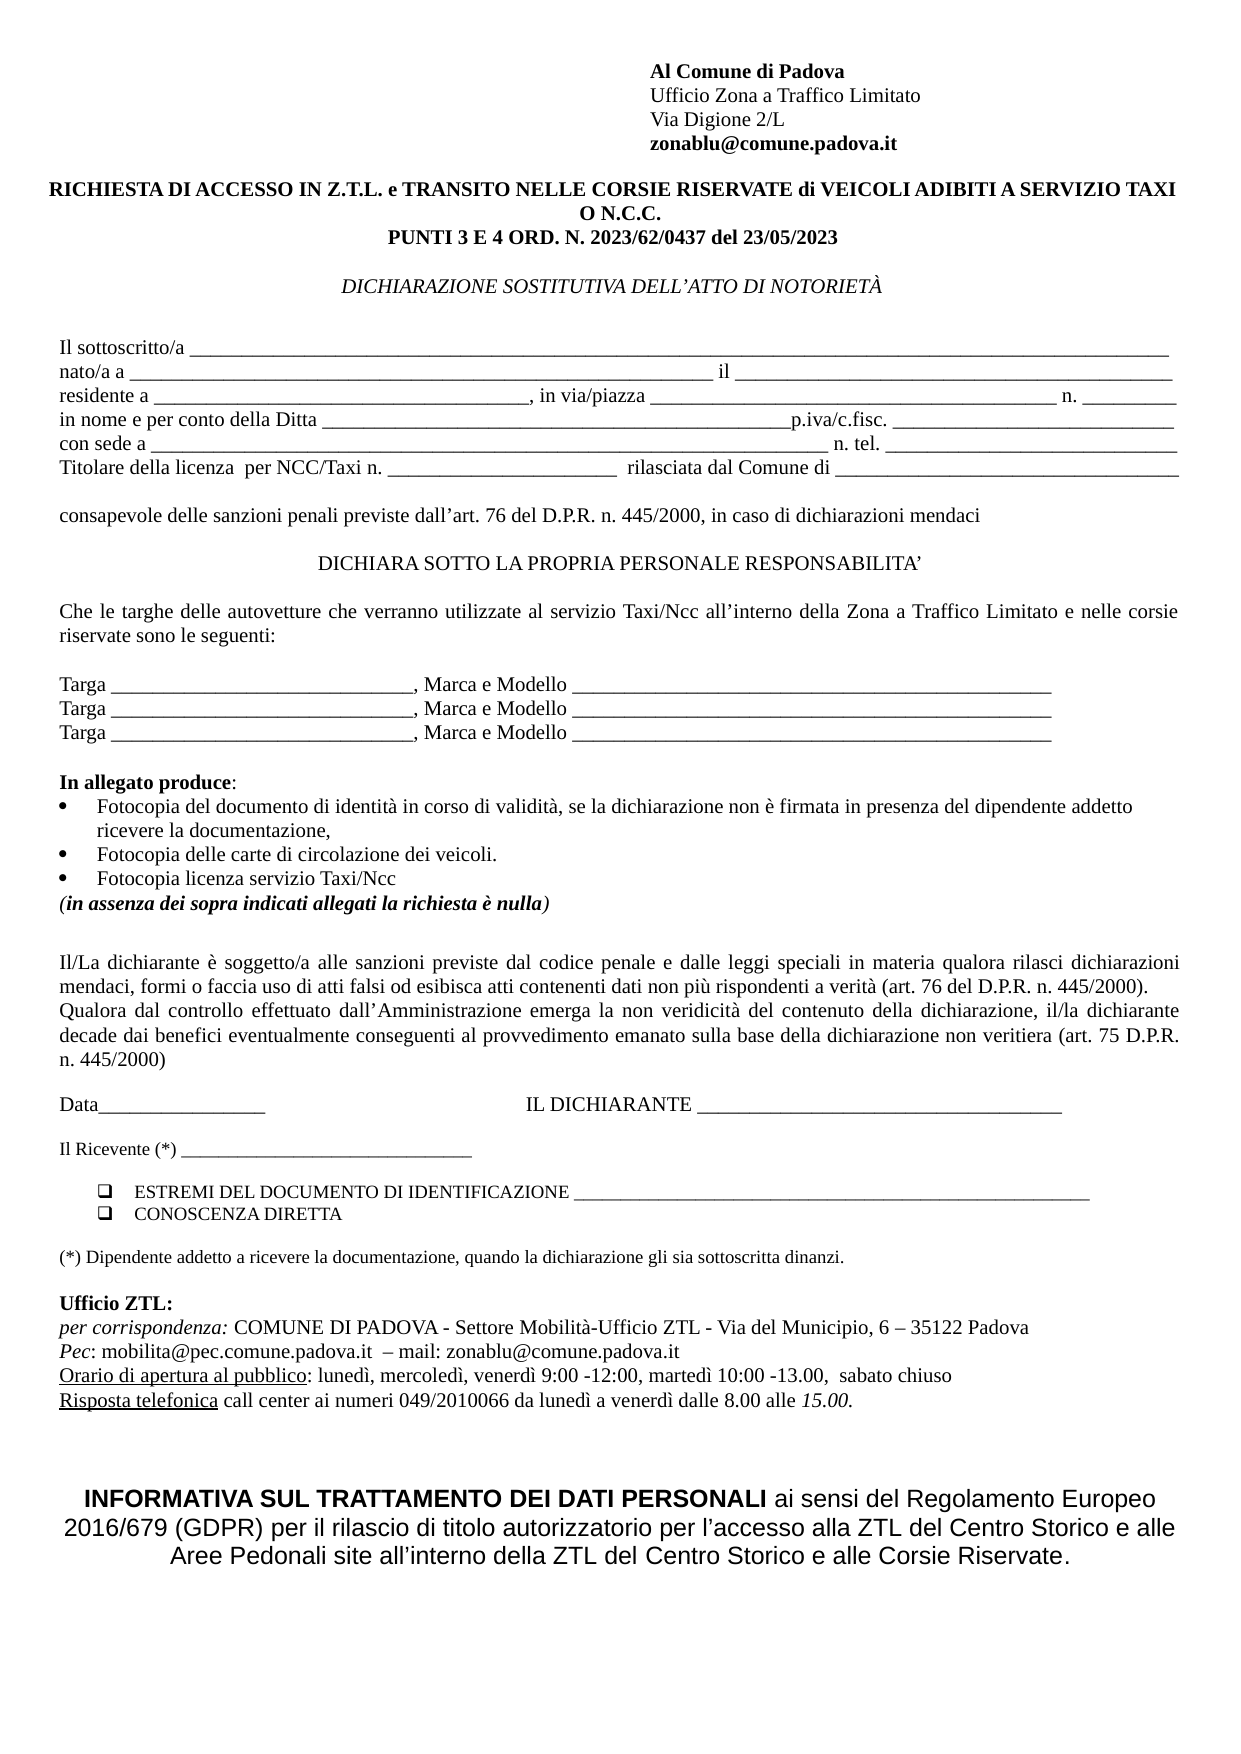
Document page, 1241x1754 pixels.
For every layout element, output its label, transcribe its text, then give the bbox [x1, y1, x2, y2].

text Targa _____________________________, Marca e Modello ______________________________________________ [59, 720, 1181, 744]
text In allegato produce: [59, 770, 1181, 794]
list Fotocopia licenza servizio Taxi/Ncc [59, 866, 1181, 890]
text Il/La dichiarante è soggetto/a alle sanzioni previste dal codice penale e dalle leggi speciali in materia qualora rilasci dichiarazioni mendaci, formi o faccia uso di atti falsi od esibisca atti contenenti dati non più rispondenti a verità (art. 76 del D.P.R. n. 445/2000). [59, 950, 1181, 998]
text PUNTI 3 E 4 ORD. N. 2023/62/0437 del 23/05/2023 [44, 225, 1181, 249]
text Ufficio Zona a Traffico Limitato [650, 83, 1181, 107]
text DICHIARA SOTTO LA PROPRIA PERSONALE RESPONSABILITA’ [59, 551, 1181, 575]
text nato/a a ________________________________________________________ il __________________________________________ [59, 359, 1181, 383]
list Fotocopia delle carte di circolazione dei veicoli. [59, 842, 1181, 866]
text Via Digione 2/L [650, 107, 1181, 131]
text Targa _____________________________, Marca e Modello ______________________________________________ [59, 696, 1181, 720]
text Targa _____________________________, Marca e Modello ______________________________________________ [59, 672, 1181, 696]
list Fotocopia del documento di identità in corso di validità, se la dichiarazione non è firmata in presenza del dipendente addetto ricevere la documentazione, [59, 794, 1181, 842]
text Data________________ IL DICHIARANTE ___________________________________ [59, 1092, 1181, 1116]
text INFORMATIVA SUL TRATTAMENTO DEI DATI PERSONALI ai sensi del Regolamento Europeo 2016/679 (GDPR) per il rilascio di titolo autorizzatorio per l’accesso alla ZTL del Centro Storico e alle Aree Pedonali site all’interno della ZTL del Centro Storico e alle Corsie Riservate. [59, 1484, 1181, 1570]
text (*) Dipendente addetto a ricevere la documentazione, quando la dichiarazione gli sia sottoscritta dinanzi. [59, 1246, 1181, 1267]
text consapevole delle sanzioni penali previste dall’art. 76 del D.P.R. n. 445/2000, in caso di dichiarazioni mendaci [59, 503, 1181, 527]
text Il Ricevente (*) _______________________________ [59, 1138, 1181, 1159]
text con sede a _________________________________________________________________ n. tel. ____________________________ [59, 431, 1181, 455]
text Il sottoscritto/a ______________________________________________________________________________________________ [59, 335, 1181, 359]
text in nome e per conto della Ditta _____________________________________________p.iva/c.fisc. ___________________________ [59, 407, 1181, 431]
text Al Comune di Padova [650, 59, 1181, 83]
list CONOSCENZA DIRETTA [97, 1202, 1181, 1224]
text Risposta telefonica call center ai numeri 049/2010066 da lunedì a venerdì dalle 8.00 alle 15.00. [59, 1387, 1181, 1412]
text zonablu@comune.padova.it [650, 131, 1181, 155]
text Orario di apertura al pubblico: lunedì, mercoledì, venerdì 9:00 -12:00, martedì 10:00 -13.00, sabato chiuso [59, 1363, 1181, 1387]
text RICHIESTA DI ACCESSO IN Z.T.L. e TRANSITO NELLE CORSIE RISERVATE di VEICOLI ADIBITI A SERVIZIO TAXI O N.C.C. [44, 177, 1181, 225]
list ESTREMI DEL DOCUMENTO DI IDENTIFICAZIONE _______________________________________________________ [97, 1181, 1181, 1202]
text per corrispondenza: COMUNE DI PADOVA - Settore Mobilità-Ufficio ZTL - Via del Municipio, 6 – 35122 Padova [59, 1315, 1181, 1339]
text residente a ____________________________________, in via/piazza _______________________________________ n. _________ [59, 383, 1181, 407]
text Qualora dal controllo effettuato dall’Amministrazione emerga la non veridicità del contenuto della dichiarazione, il/la dichiarante decade dai benefici eventualmente conseguenti al provvedimento emanato sulla base della dichiarazione non veritiera (art. 75 D.P.R. n. 445/2000) [59, 998, 1181, 1071]
subtitle DICHIARAZIONE SOSTITUTIVA DELL’ATTO DI NOTORIETÀ [44, 274, 1181, 298]
text Pec: mobilita@pec.comune.padova.it – mail: zonablu@comune.padova.it [59, 1339, 1181, 1363]
text Che le targhe delle autovetture che verranno utilizzate al servizio Taxi/Ncc all’interno della Zona a Traffico Limitato e nelle corsie riservate sono le seguenti: [59, 599, 1181, 647]
text Ufficio ZTL: [59, 1291, 1181, 1315]
text (in assenza dei sopra indicati allegati la richiesta è nulla) [59, 890, 1181, 914]
text Titolare della licenza per NCC/Taxi n. ______________________ rilasciata dal Comune di _________________________________ [59, 455, 1181, 479]
